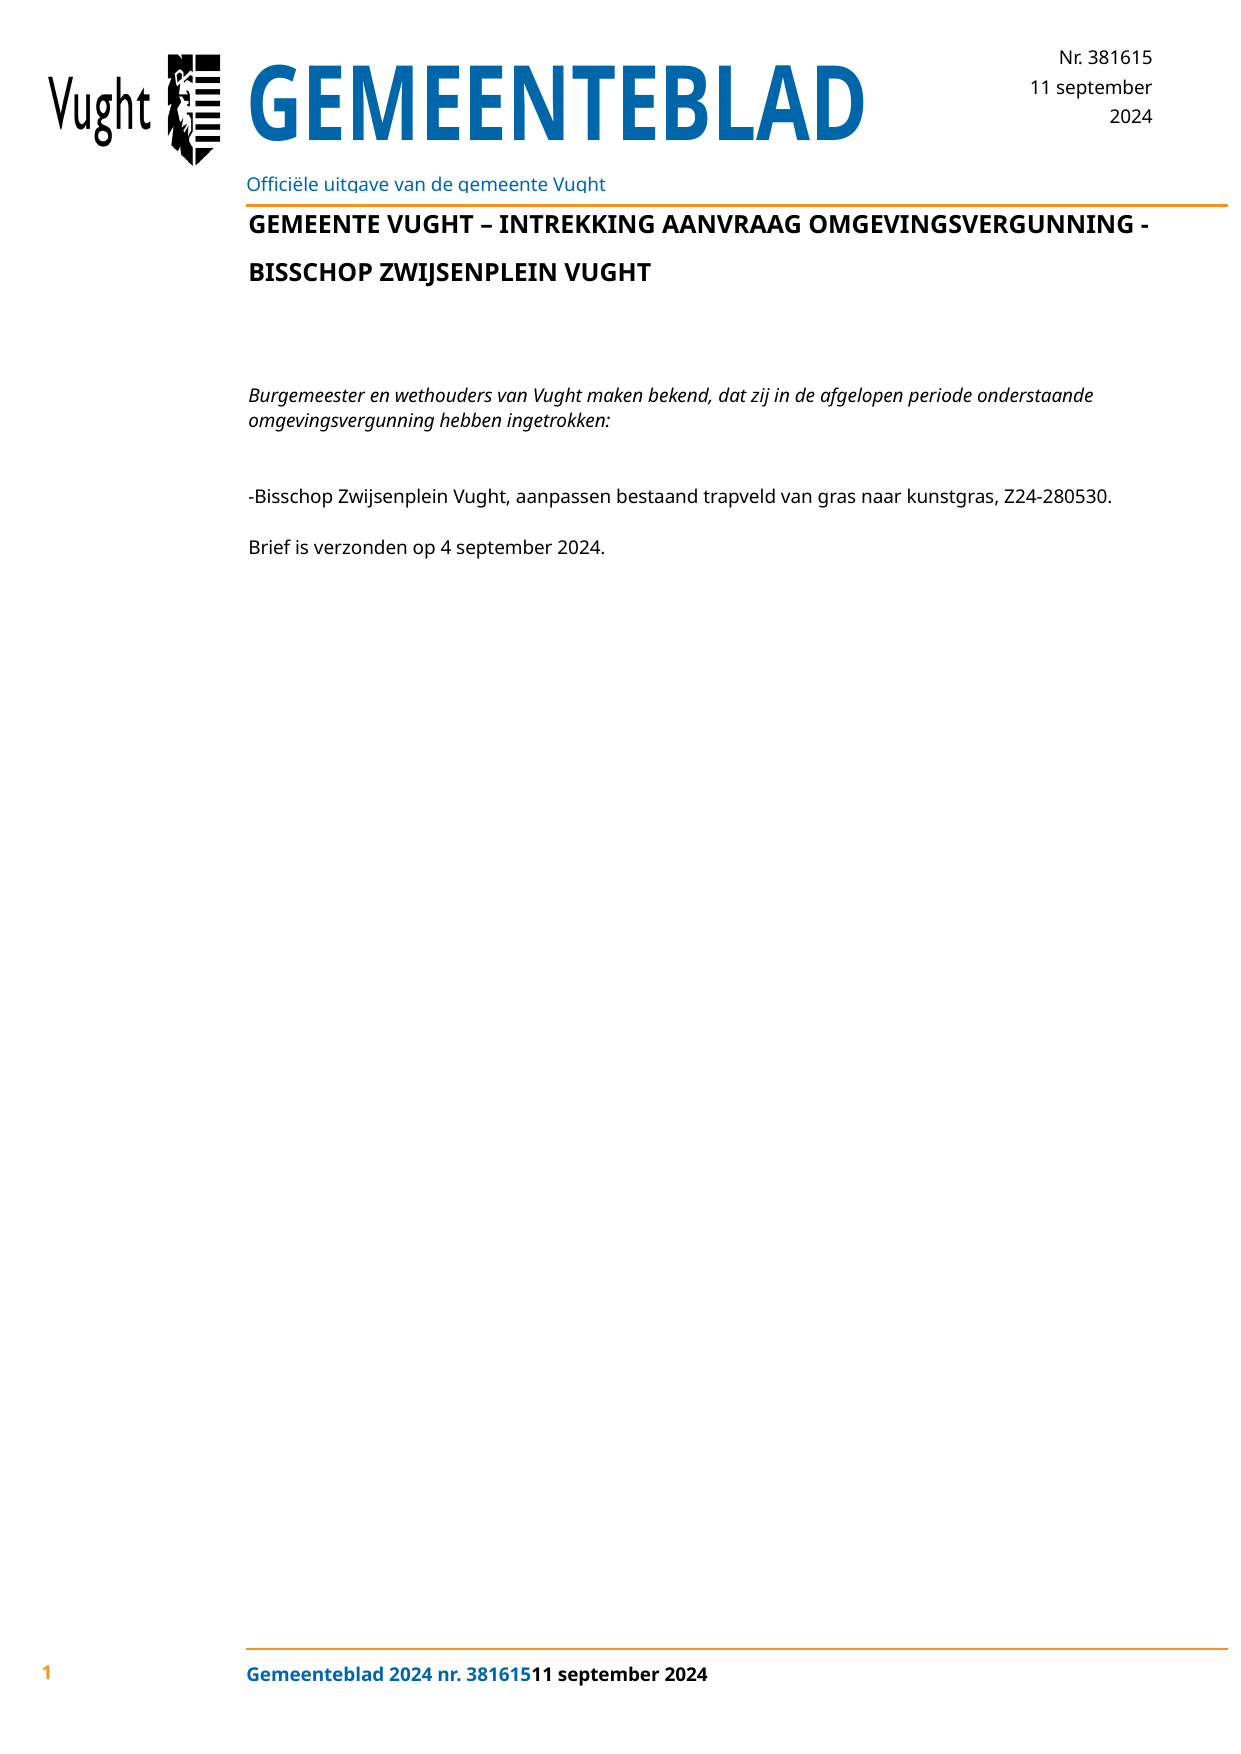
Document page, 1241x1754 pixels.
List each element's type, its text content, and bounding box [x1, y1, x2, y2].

text Burgemeester en wethouders van Vught maken bekend, dat zij in de afgelopen periode onderstaande omgevingsvergunning hebben ingetrokken: [248, 382, 1152, 433]
picture [41, 47, 231, 172]
text GEMEENTE VUGHT – INTREKKING AANVRAAG OMGEVINGSVERGUNNING - BISSCHOP ZWIJSENPLEIN VUGHT [248, 207, 1152, 288]
text Brief is verzonden op 4 september 2024. [248, 534, 1152, 560]
text -Bisschop Zwijsenplein Vught, aanpassen bestaand trapveld van gras naar kunstgras, Z24-280530. [248, 484, 1152, 509]
